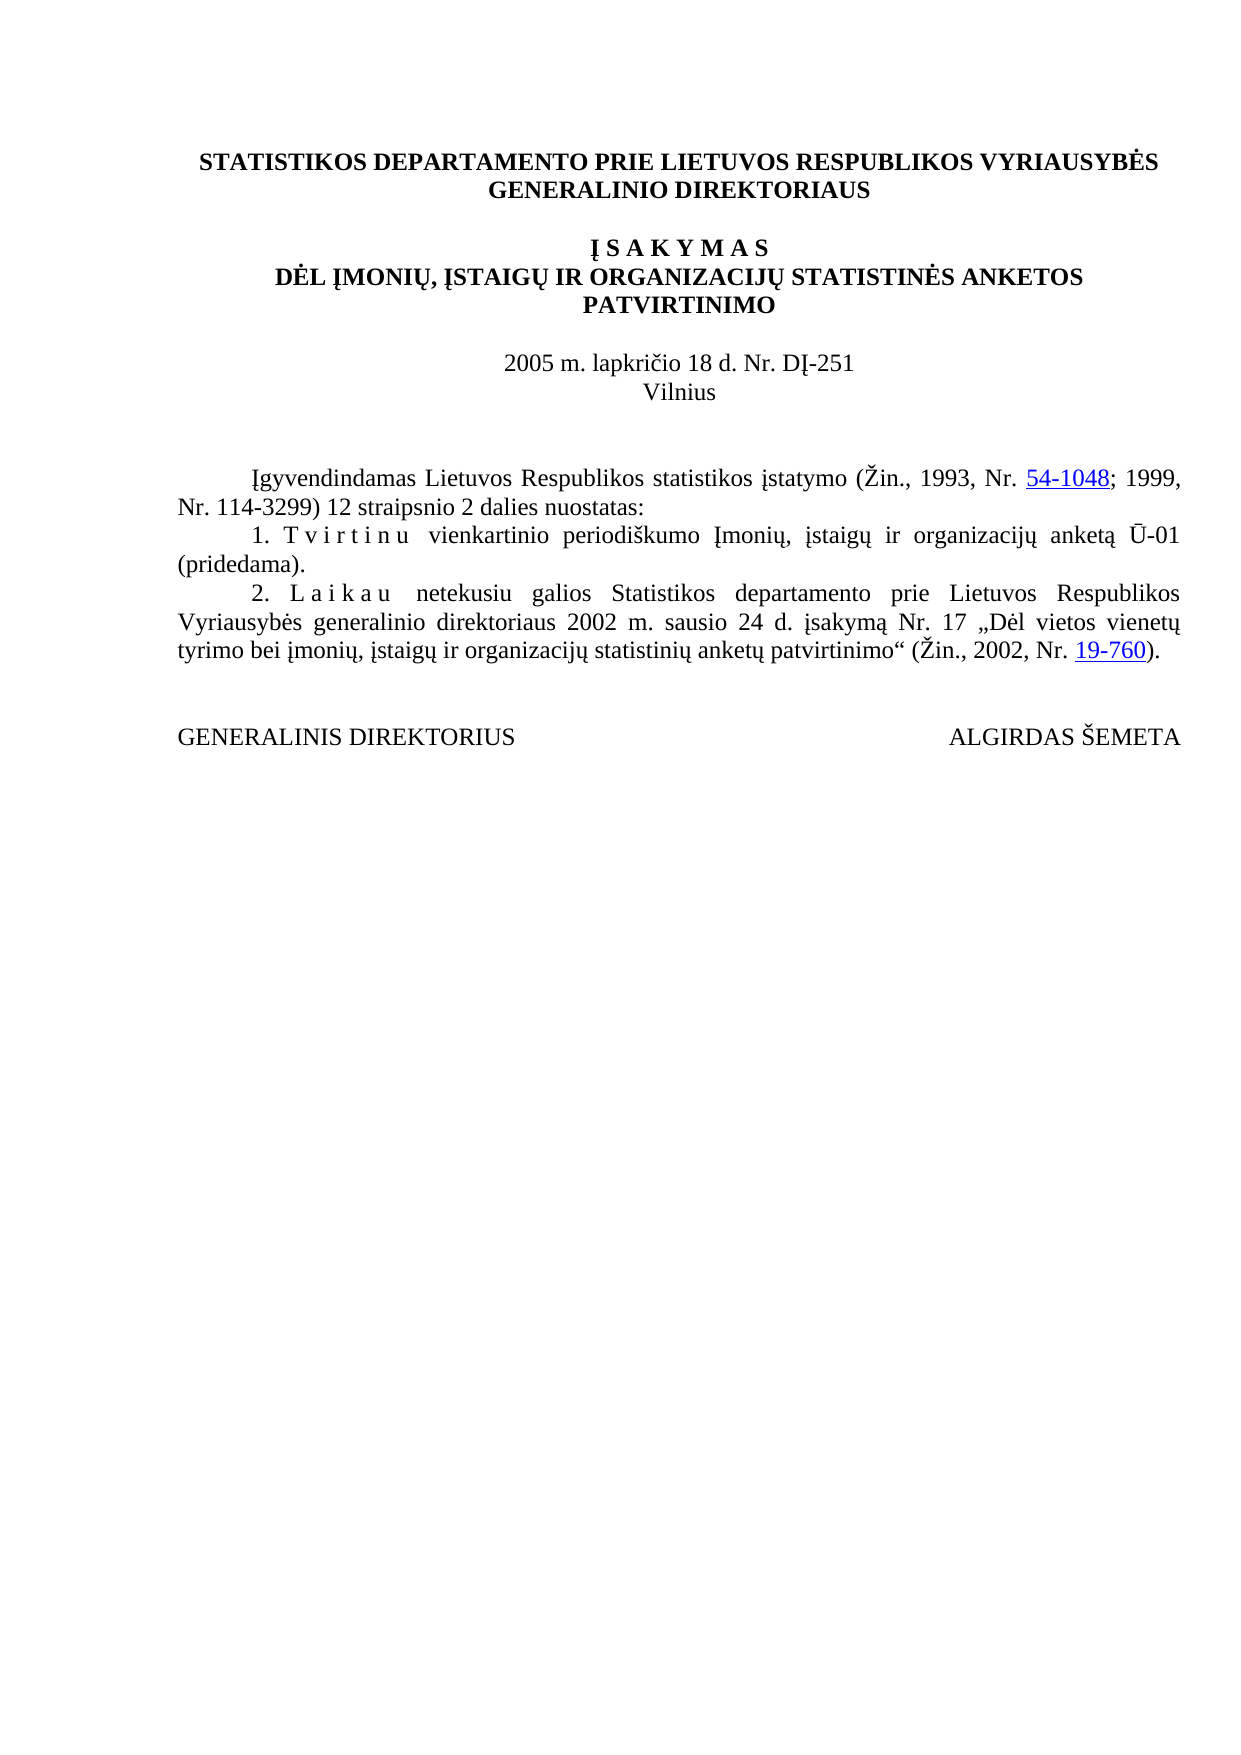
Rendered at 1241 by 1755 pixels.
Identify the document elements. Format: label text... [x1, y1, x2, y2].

text 2005 m. lapkričio 18 d. Nr. DĮ-251 [177, 348, 1181, 377]
text Į S A K Y M A S [177, 233, 1181, 262]
text 2. Laikau netekusiu galios Statistikos departamento prie Lietuvos Respublikos Vyriausybės generalinio direktoriaus 2002 m. sausio 24 d. įsakymą Nr. 17 „Dėl vietos vienetų tyrimo bei įmonių, įstaigų ir organizacijų statistinių anketų patvirtinimo“ (Žin., 2002, Nr. 19-760). [177, 578, 1181, 664]
text Įgyvendindamas Lietuvos Respublikos statistikos įstatymo (Žin., 1993, Nr. 54-1048; 1999, Nr. 114-3299) 12 straipsnio 2 dalies nuostatas: [177, 463, 1181, 521]
text GENERALINIS DIREKTORIUS ALGIRDAS ŠEMETA [177, 722, 1181, 751]
text STATISTIKOS DEPARTAMENTO PRIE LIETUVOS RESPUBLIKOS VYRIAUSYBĖS GENERALINIO DIREKTORIAUS [177, 147, 1181, 204]
text 1. Tvirtinu vienkartinio periodiškumo Įmonių, įstaigų ir organizacijų anketą Ū-01 (pridedama). [177, 521, 1181, 578]
text Vilnius [177, 377, 1181, 406]
text DĖL ĮMONIŲ, ĮSTAIGŲ IR ORGANIZACIJŲ STATISTINĖS ANKETOS PATVIRTINIMO [177, 262, 1181, 319]
